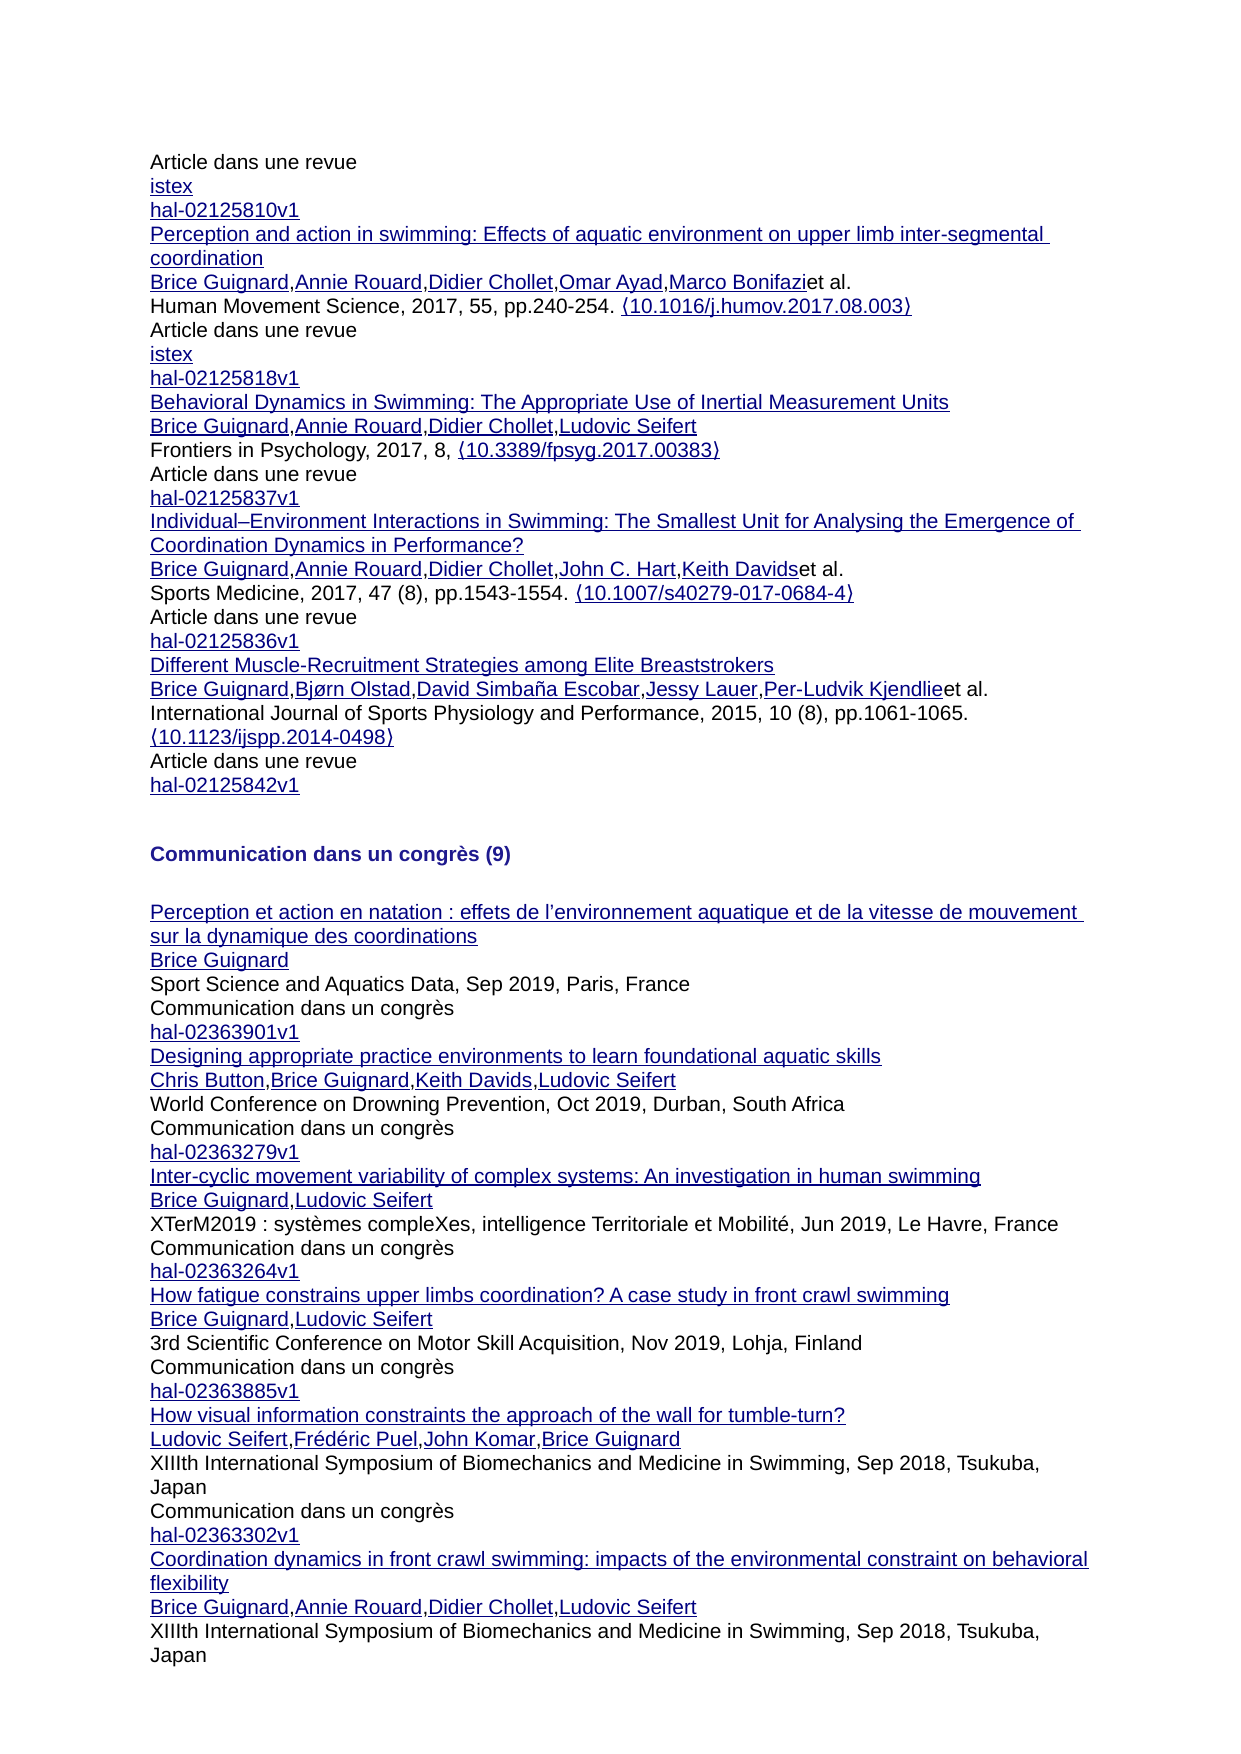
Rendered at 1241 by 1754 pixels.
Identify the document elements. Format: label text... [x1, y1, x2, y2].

table_cell Coordination dynamics in front crawl swimming: impacts of the environmental constraint on behavioral flexibility Brice Guignard,Annie Rouard,Didier Chollet,Ludovic Seifert XIIIth International Symposium of Biomechanics and Medicine in Swimming, Sep 2018, Tsukuba, Japan [150, 1547, 1090, 1667]
table_cell How visual information constraints the approach of the wall for tumble-turn? Ludovic Seifert,Frédéric Puel,John Komar,Brice Guignard XIIIth International Symposium of Biomechanics and Medicine in Swimming, Sep 2018, Tsukuba, Japan Communication dans un congrès hal-02363302v1 [150, 1403, 1090, 1547]
table_cell Different Muscle-Recruitment Strategies among Elite Breaststrokers Brice Guignard,Bjørn Olstad,David Simbaña Escobar,Jessy Lauer,Per-Ludvik Kjendlieet al. International Journal of Sports Physiology and Performance, 2015, 10 (8), pp.1061-1065. ⟨10.1123/ijspp.2014-0498⟩ Article dans une revue hal-02125842v1 [150, 653, 1090, 797]
subtitle Communication dans un congrès (9) [150, 842, 1090, 866]
table_header Perception et action en natation : effets de l’environnement aquatique et de la vitesse de mouvement sur la dynamique des coordinations Brice Guignard Sport Science and Aquatics Data, Sep 2019, Paris, France Communication dans un congrès hal-02363901v1 [150, 900, 1090, 1044]
table_cell Designing appropriate practice environments to learn foundational aquatic skills Chris Button,Brice Guignard,Keith Davids,Ludovic Seifert World Conference on Drowning Prevention, Oct 2019, Durban, South Africa Communication dans un congrès hal-02363279v1 [150, 1044, 1090, 1163]
table_cell Individual–Environment Interactions in Swimming: The Smallest Unit for Analysing the Emergence of Coordination Dynamics in Performance? Brice Guignard,Annie Rouard,Didier Chollet,John C. Hart,Keith Davidset al. Sports Medicine, 2017, 47 (8), pp.1543-1554. ⟨10.1007/s40279-017-0684-4⟩ Article dans une revue hal-02125836v1 [150, 509, 1090, 653]
table_cell Perception and action in swimming: Effects of aquatic environment on upper limb inter-segmental coordination Brice Guignard,Annie Rouard,Didier Chollet,Omar Ayad,Marco Bonifaziet al. Human Movement Science, 2017, 55, pp.240-254. ⟨10.1016/j.humov.2017.08.003⟩ Article dans une revue istex hal-02125818v1 [150, 222, 1090, 389]
table_cell Article dans une revue istex hal-02125810v1 [150, 150, 1090, 222]
table_cell Behavioral Dynamics in Swimming: The Appropriate Use of Inertial Measurement Units Brice Guignard,Annie Rouard,Didier Chollet,Ludovic Seifert Frontiers in Psychology, 2017, 8, ⟨10.3389/fpsyg.2017.00383⟩ Article dans une revue hal-02125837v1 [150, 390, 1090, 509]
table_cell Inter-cyclic movement variability of complex systems: An investigation in human swimming Brice Guignard,Ludovic Seifert XTerM2019 : systèmes compleXes, intelligence Territoriale et Mobilité, Jun 2019, Le Havre, France Communication dans un congrès hal-02363264v1 [150, 1164, 1090, 1283]
table_cell How fatigue constrains upper limbs coordination? A case study in front crawl swimming Brice Guignard,Ludovic Seifert 3rd Scientific Conference on Motor Skill Acquisition, Nov 2019, Lohja, Finland Communication dans un congrès hal-02363885v1 [150, 1283, 1090, 1403]
